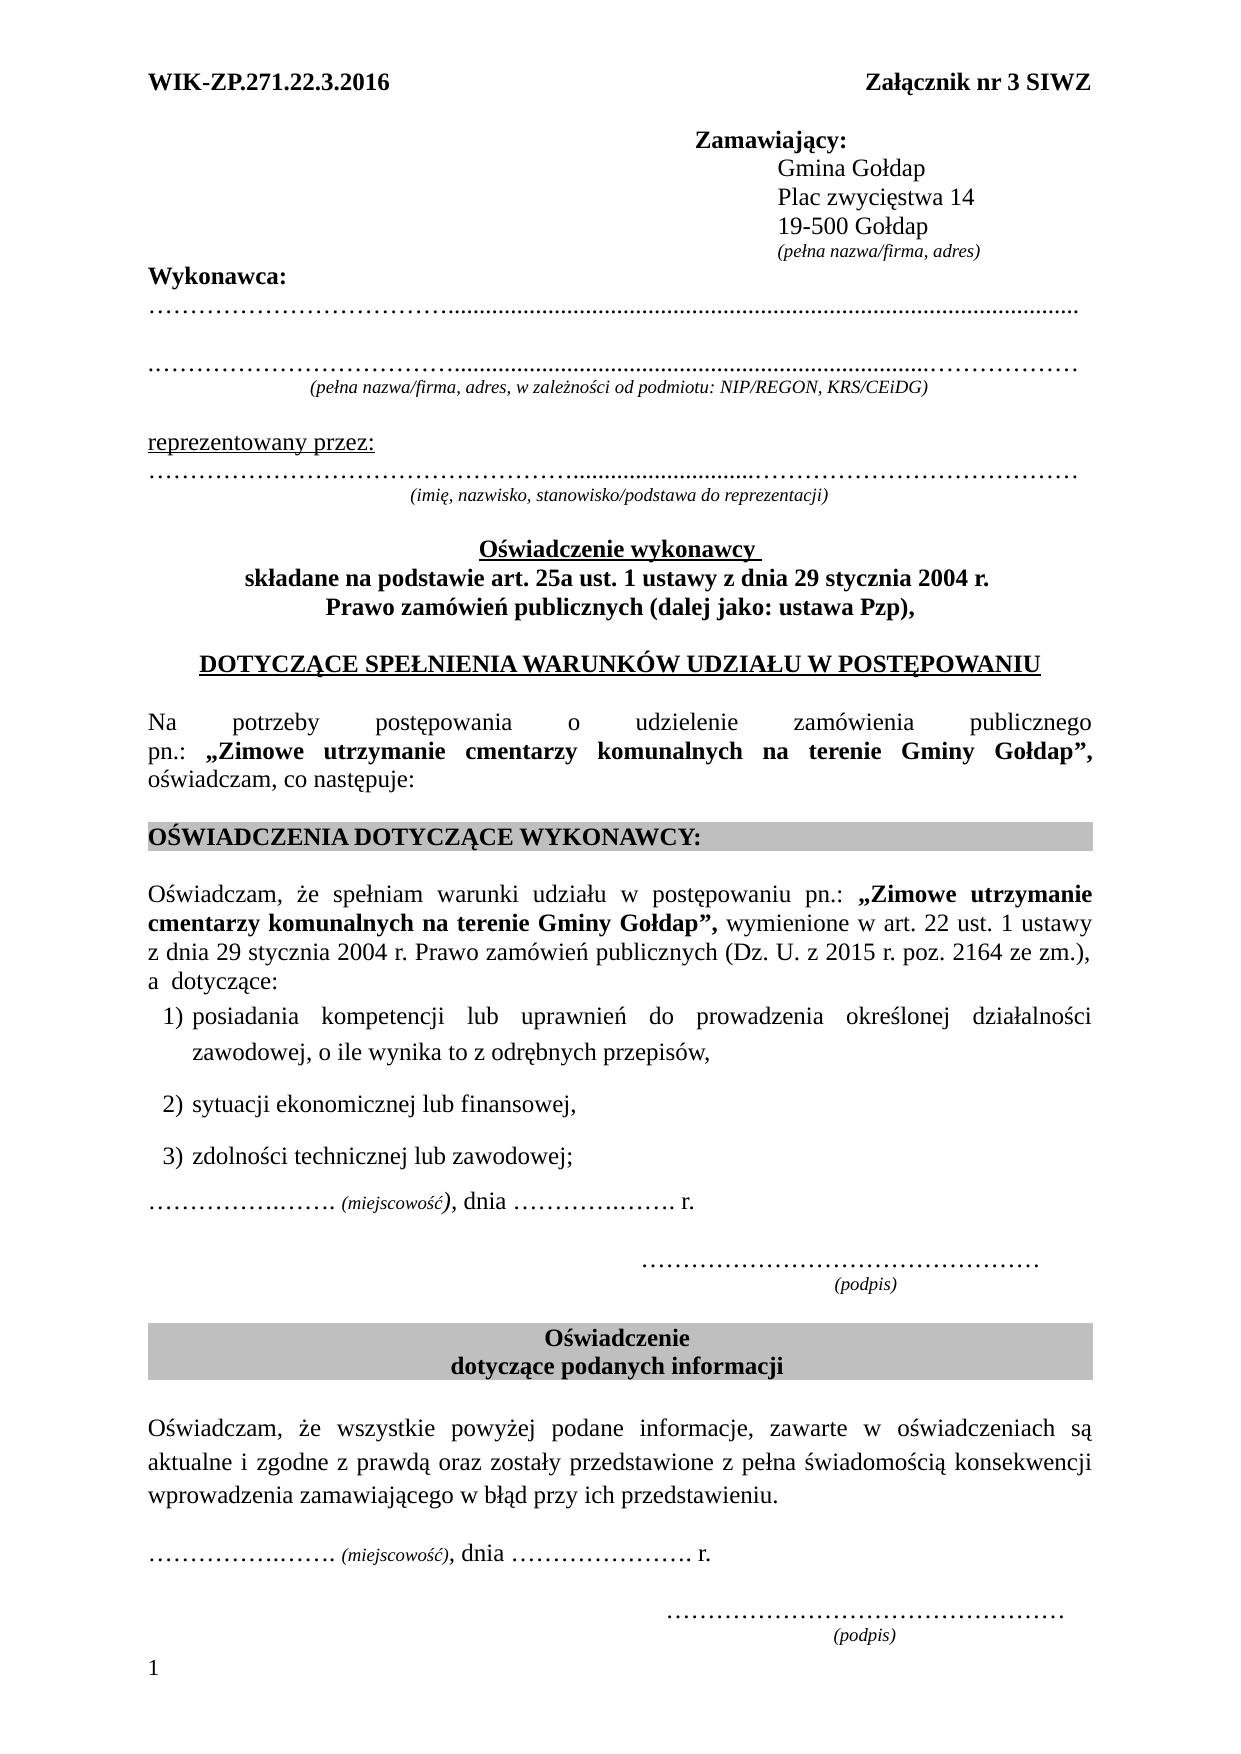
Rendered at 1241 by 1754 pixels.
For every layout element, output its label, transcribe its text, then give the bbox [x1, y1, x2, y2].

text Oświadczenie [148, 1323, 1093, 1351]
text Zamawiający: [694, 125, 1093, 153]
text .………………………………............................................................................……………… [148, 348, 1093, 376]
text (podpis) [148, 1624, 1093, 1646]
text Wykonawca: [148, 261, 1093, 290]
list Oświadczam, że spełniam warunki udziału w postępowaniu pn.: „Zimowe utrzymanie cmentarzy komunalnych na terenie Gminy Gołdap”, wymienione w art. 22 ust. 1 ustawy z dnia 29 stycznia 2004 r. Prawo zamówień publicznych (Dz. U. z 2015 r. poz. 2164 ze zm.), a dotyczące: [148, 879, 1093, 994]
text 19-500 Gołdap [777, 211, 1093, 240]
text (podpis) [148, 1272, 1093, 1294]
list posiadania kompetencji lub uprawnień do prowadzenia określonej działalności zawodowej, o ile wynika to z odrębnych przepisów, [162, 994, 1093, 1065]
text DOTYCZĄCE SPEŁNIENIA WARUNKÓW UDZIAŁU W POSTĘPOWANIU [148, 649, 1093, 678]
list sytuacji ekonomicznej lub finansowej, [162, 1082, 1093, 1117]
list zdolności technicznej lub zawodowej; [162, 1134, 1093, 1169]
text Gmina Gołdap [777, 153, 1093, 182]
text ………………………………………… [148, 1595, 1093, 1624]
text Prawo zamówień publicznych (dalej jako: ustawa Pzp), [148, 592, 1093, 621]
text ………………………………………… [148, 1244, 1093, 1272]
text reprezentowany przez: [148, 427, 1093, 455]
text ………………………………..................................................................................................... [148, 290, 1093, 319]
text …………………………………………….............................………………………………… [148, 455, 1093, 484]
text Plac zwycięstwa 14 [777, 182, 1093, 211]
text Na potrzeby postępowania o udzielenie zamówienia publicznego pn.: „Zimowe utrzymanie cmentarzy komunalnych na terenie Gminy Gołdap”, oświadczam, co następuje: [148, 707, 1093, 793]
text (pełna nazwa/firma, adres, w zależności od podmiotu: NIP/REGON, KRS/CEiDG) [148, 376, 1093, 398]
text Oświadczenie wykonawcy [148, 534, 1093, 563]
text WIK-ZP.271.22.3.2016 Załącznik nr 3 SIWZ [148, 67, 1093, 96]
text składane na podstawie art. 25a ust. 1 ustawy z dnia 29 stycznia 2004 r. [148, 563, 1093, 592]
text (pełna nazwa/firma, adres) [777, 240, 1093, 261]
text …………….……. (miejscowość), dnia ………….……. r. [148, 1186, 1093, 1215]
text (imię, nazwisko, stanowisko/podstawa do reprezentacji) [148, 484, 1093, 506]
text …………….……. (miejscowość), dnia …………………. r. [148, 1538, 1093, 1566]
text dotyczące podanych informacji [148, 1351, 1093, 1380]
text OŚWIADCZENIA DOTYCZĄCE WYKONAWCY: [148, 822, 1093, 851]
text Oświadczam, że wszystkie powyżej podane informacje, zawarte w oświadczeniach są aktualne i zgodne z prawdą oraz zostały przedstawione z pełna świadomością konsekwencji wprowadzenia zamawiającego w błąd przy ich przedstawieniu. [148, 1409, 1093, 1509]
